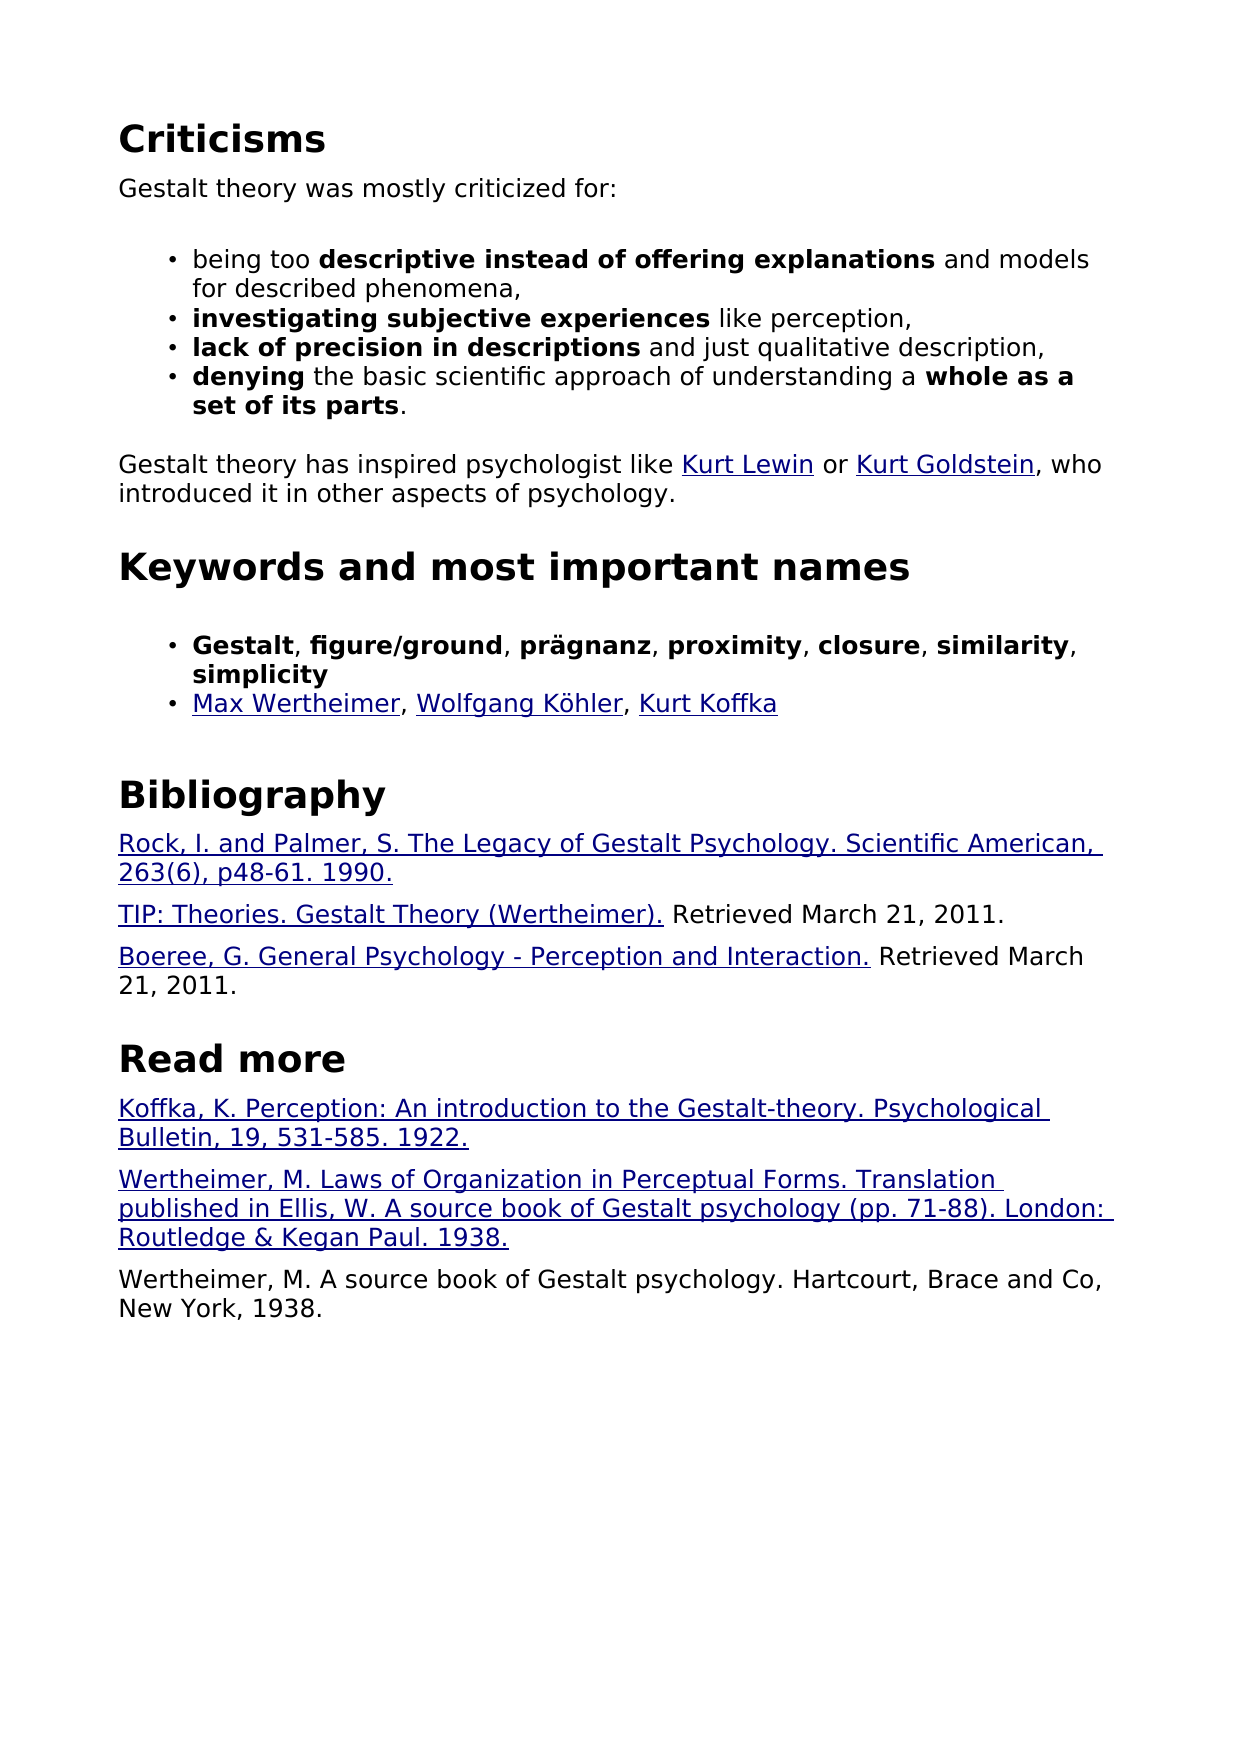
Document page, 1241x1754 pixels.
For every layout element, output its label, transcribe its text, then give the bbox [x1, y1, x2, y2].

list denying the basic scientific approach of understanding a whole as a set of its parts. [177, 362, 1122, 420]
list investigating subjective experiences like perception, [177, 304, 1122, 333]
subtitle Keywords and most important names [118, 546, 1122, 589]
text Boeree, G. General Psychology - Perception and Interaction. Retrieved March 21, 2011. [118, 942, 1122, 1000]
text Gestalt theory has inspired psychologist like Kurt Lewin or Kurt Goldstein, who introduced it in other aspects of psychology. [118, 450, 1122, 508]
subtitle Bibliography [118, 773, 1122, 817]
text Gestalt theory was mostly criticized for: [118, 174, 1122, 203]
subtitle Read more [118, 1038, 1122, 1081]
text Rock, I. and Palmer, S. The Legacy of Gestalt Psychology. Scientific American, 263(6), p48-61. 1990. [118, 829, 1122, 888]
list Max Wertheimer, Wolfgang Köhler, Kurt Koffka [177, 690, 1122, 719]
list being too descriptive instead of offering explanations and models for described phenomena, [177, 245, 1122, 304]
text TIP: Theories. Gestalt Theory (Wertheimer). Retrieved March 21, 2011. [118, 900, 1122, 929]
list Gestalt, figure/ground, prägnanz, proximity, closure, similarity, simplicity [177, 631, 1122, 690]
list lack of precision in descriptions and just qualitative description, [177, 333, 1122, 362]
text Wertheimer, M. Laws of Organization in Perceptual Forms. Translation published in Ellis, W. A source book of Gestalt psychology (pp. 71-88). London: Routledge & Kegan Paul. 1938. [118, 1165, 1122, 1252]
subtitle Criticisms [118, 118, 1122, 162]
text Koffka, K. Perception: An introduction to the Gestalt-theory. Psychological Bulletin, 19, 531-585. 1922. [118, 1094, 1122, 1152]
text Wertheimer, M. A source book of Gestalt psychology. Hartcourt, Brace and Co, New York, 1938. [118, 1265, 1122, 1323]
